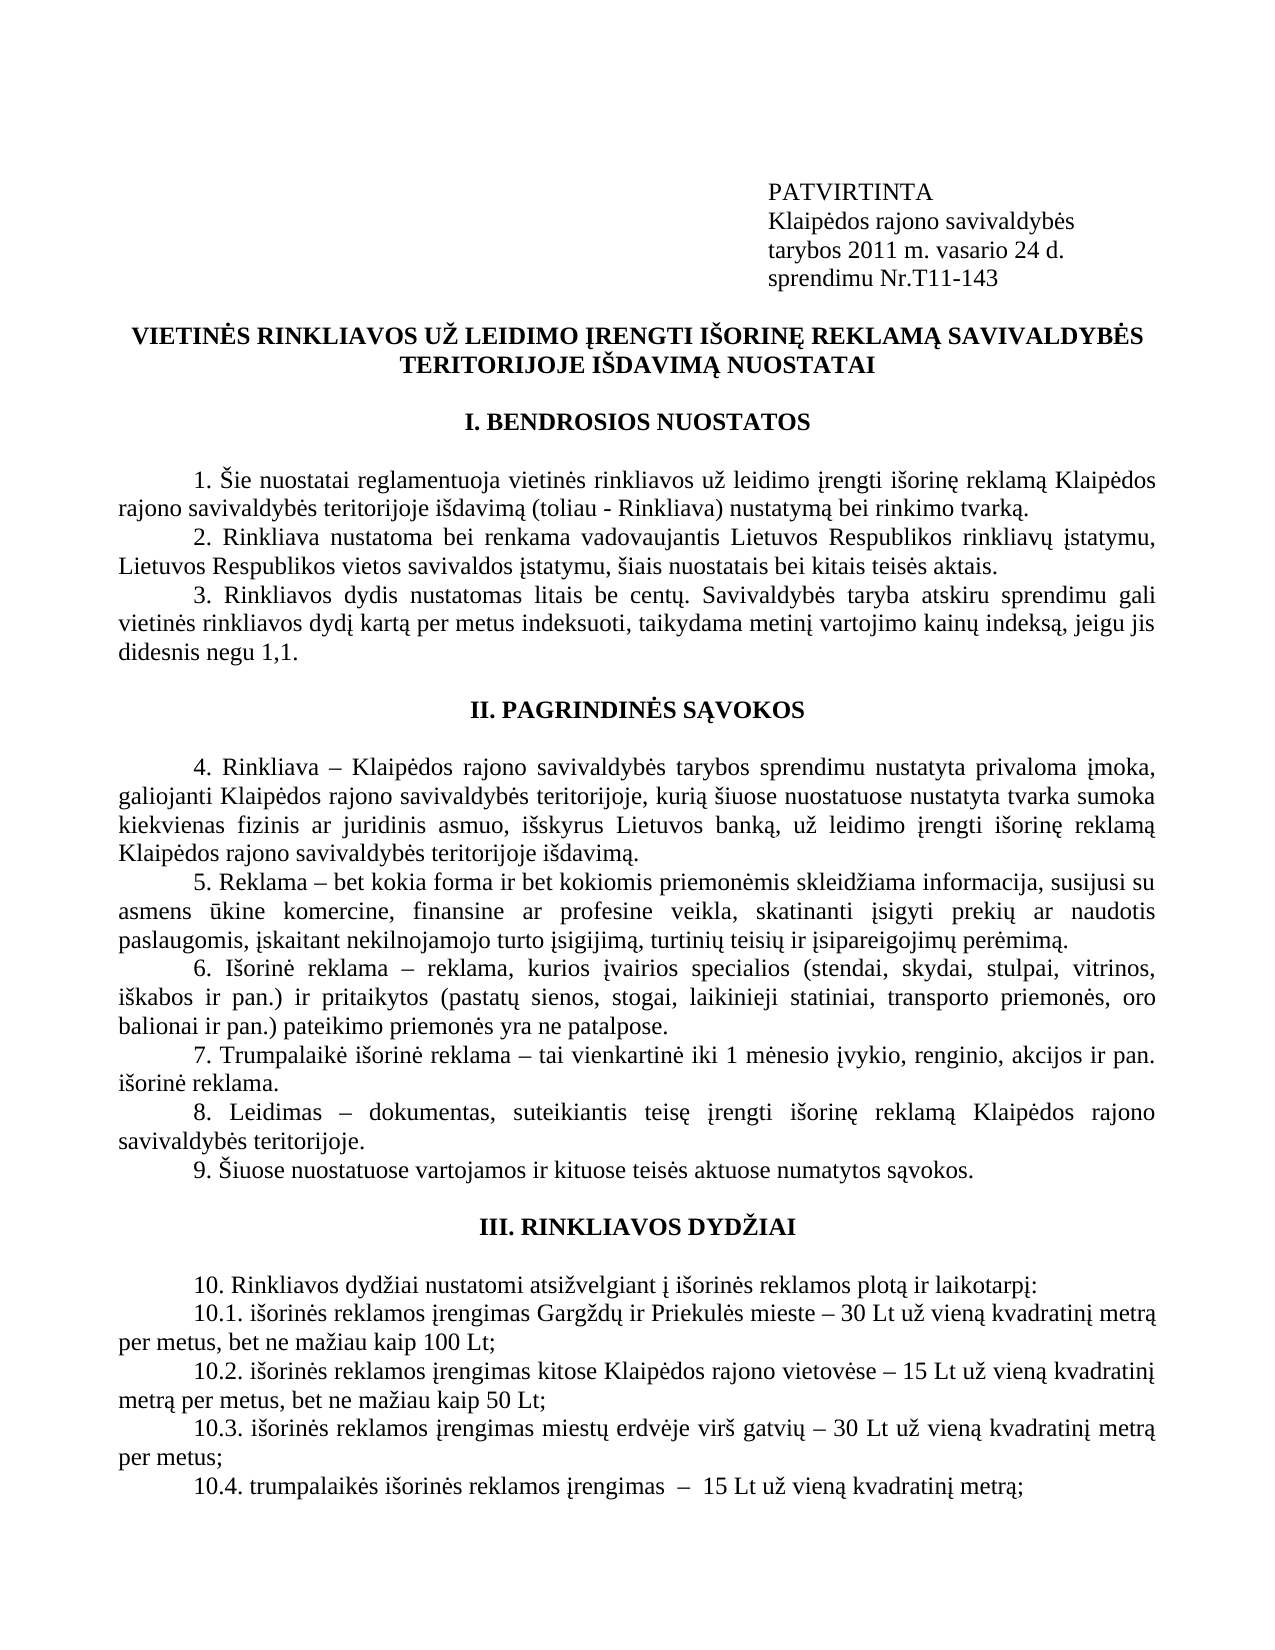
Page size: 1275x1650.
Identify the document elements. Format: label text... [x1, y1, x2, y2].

text II. PAGRINDINĖS SĄVOKOS [118, 695, 1157, 723]
text 1. Šie nuostatai reglamentuoja vietinės rinkliavos už leidimo įrengti išorinę reklamą Klaipėdos rajono savivaldybės teritorijoje išdavimą (toliau - Rinkliava) nustatymą bei rinkimo tvarką. [118, 465, 1157, 522]
text Klaipėdos rajono savivaldybės [118, 206, 1157, 235]
text 5. Reklama – bet kokia forma ir bet kokiomis priemonėmis skleidžiama informacija, susijusi su asmens ūkine komercine, finansine ar profesine veikla, skatinanti įsigyti prekių ar naudotis paslaugomis, įskaitant nekilnojamojo turto įsigijimą, turtinių teisių ir įsipareigojimų perėmimą. [118, 867, 1157, 953]
text sprendimu Nr.T11-143 [118, 263, 1157, 292]
text 6. Išorinė reklama – reklama, kurios įvairios specialios (stendai, skydai, stulpai, vitrinos, iškabos ir pan.) ir pritaikytos (pastatų sienos, stogai, laikinieji statiniai, transporto priemonės, oro balionai ir pan.) pateikimo priemonės yra ne patalpose. [118, 953, 1157, 1040]
text 9. Šiuose nuostatuose vartojamos ir kituose teisės aktuose numatytos sąvokos. [118, 1155, 1157, 1183]
text 3. Rinkliavos dydis nustatomas litais be centų. Savivaldybės taryba atskiru sprendimu gali vietinės rinkliavos dydį kartą per metus indeksuoti, taikydama metinį vartojimo kainų indeksą, jeigu jis didesnis negu 1,1. [118, 580, 1157, 666]
text tarybos 2011 m. vasario 24 d. [118, 235, 1157, 263]
text 2. Rinkliava nustatoma bei renkama vadovaujantis Lietuvos Respublikos rinkliavų įstatymu, Lietuvos Respublikos vietos savivaldos įstatymu, šiais nuostatais bei kitais teisės aktais. [118, 522, 1157, 580]
text 4. Rinkliava – Klaipėdos rajono savivaldybės tarybos sprendimu nustatyta privaloma įmoka, galiojanti Klaipėdos rajono savivaldybės teritorijoje, kurią šiuose nuostatuose nustatyta tvarka sumoka kiekvienas fizinis ar juridinis asmuo, išskyrus Lietuvos banką, už leidimo įrengti išorinę reklamą Klaipėdos rajono savivaldybės teritorijoje išdavimą. [118, 752, 1157, 867]
text III. RINKLIAVOS DYDŽIAI [118, 1212, 1157, 1241]
text 10.1. išorinės reklamos įrengimas Gargždų ir Priekulės mieste – 30 Lt už vieną kvadratinį metrą per metus, bet ne mažiau kaip 100 Lt; [118, 1298, 1157, 1356]
text 10.2. išorinės reklamos įrengimas kitose Klaipėdos rajono vietovėse – 15 Lt už vieną kvadratinį metrą per metus, bet ne mažiau kaip 50 Lt; [118, 1356, 1157, 1413]
text 7. Trumpalaikė išorinė reklama – tai vienkartinė iki 1 mėnesio įvykio, renginio, akcijos ir pan. išorinė reklama. [118, 1040, 1157, 1097]
text 10.4. trumpalaikės išorinės reklamos įrengimas – 15 Lt už vieną kvadratinį metrą; [118, 1471, 1157, 1500]
text 10.3. išorinės reklamos įrengimas miestų erdvėje virš gatvių – 30 Lt už vieną kvadratinį metrą per metus; [118, 1413, 1157, 1471]
text PATVIRTINTA [768, 177, 1157, 206]
text 8. Leidimas – dokumentas, suteikiantis teisę įrengti išorinę reklamą Klaipėdos rajono savivaldybės teritorijoje. [118, 1097, 1157, 1155]
text I. BENDROSIOS NUOSTATOS [118, 407, 1157, 436]
text 10. Rinkliavos dydžiai nustatomi atsižvelgiant į išorinės reklamos plotą ir laikotarpį: [118, 1270, 1157, 1298]
text VIETINĖS RINKLIAVOS UŽ LEIDIMO ĮRENGTI IŠORINĘ REKLAMĄ SAVIVALDYBĖS TERITORIJOJE IŠDAVIMĄ NUOSTATAI [118, 321, 1157, 378]
